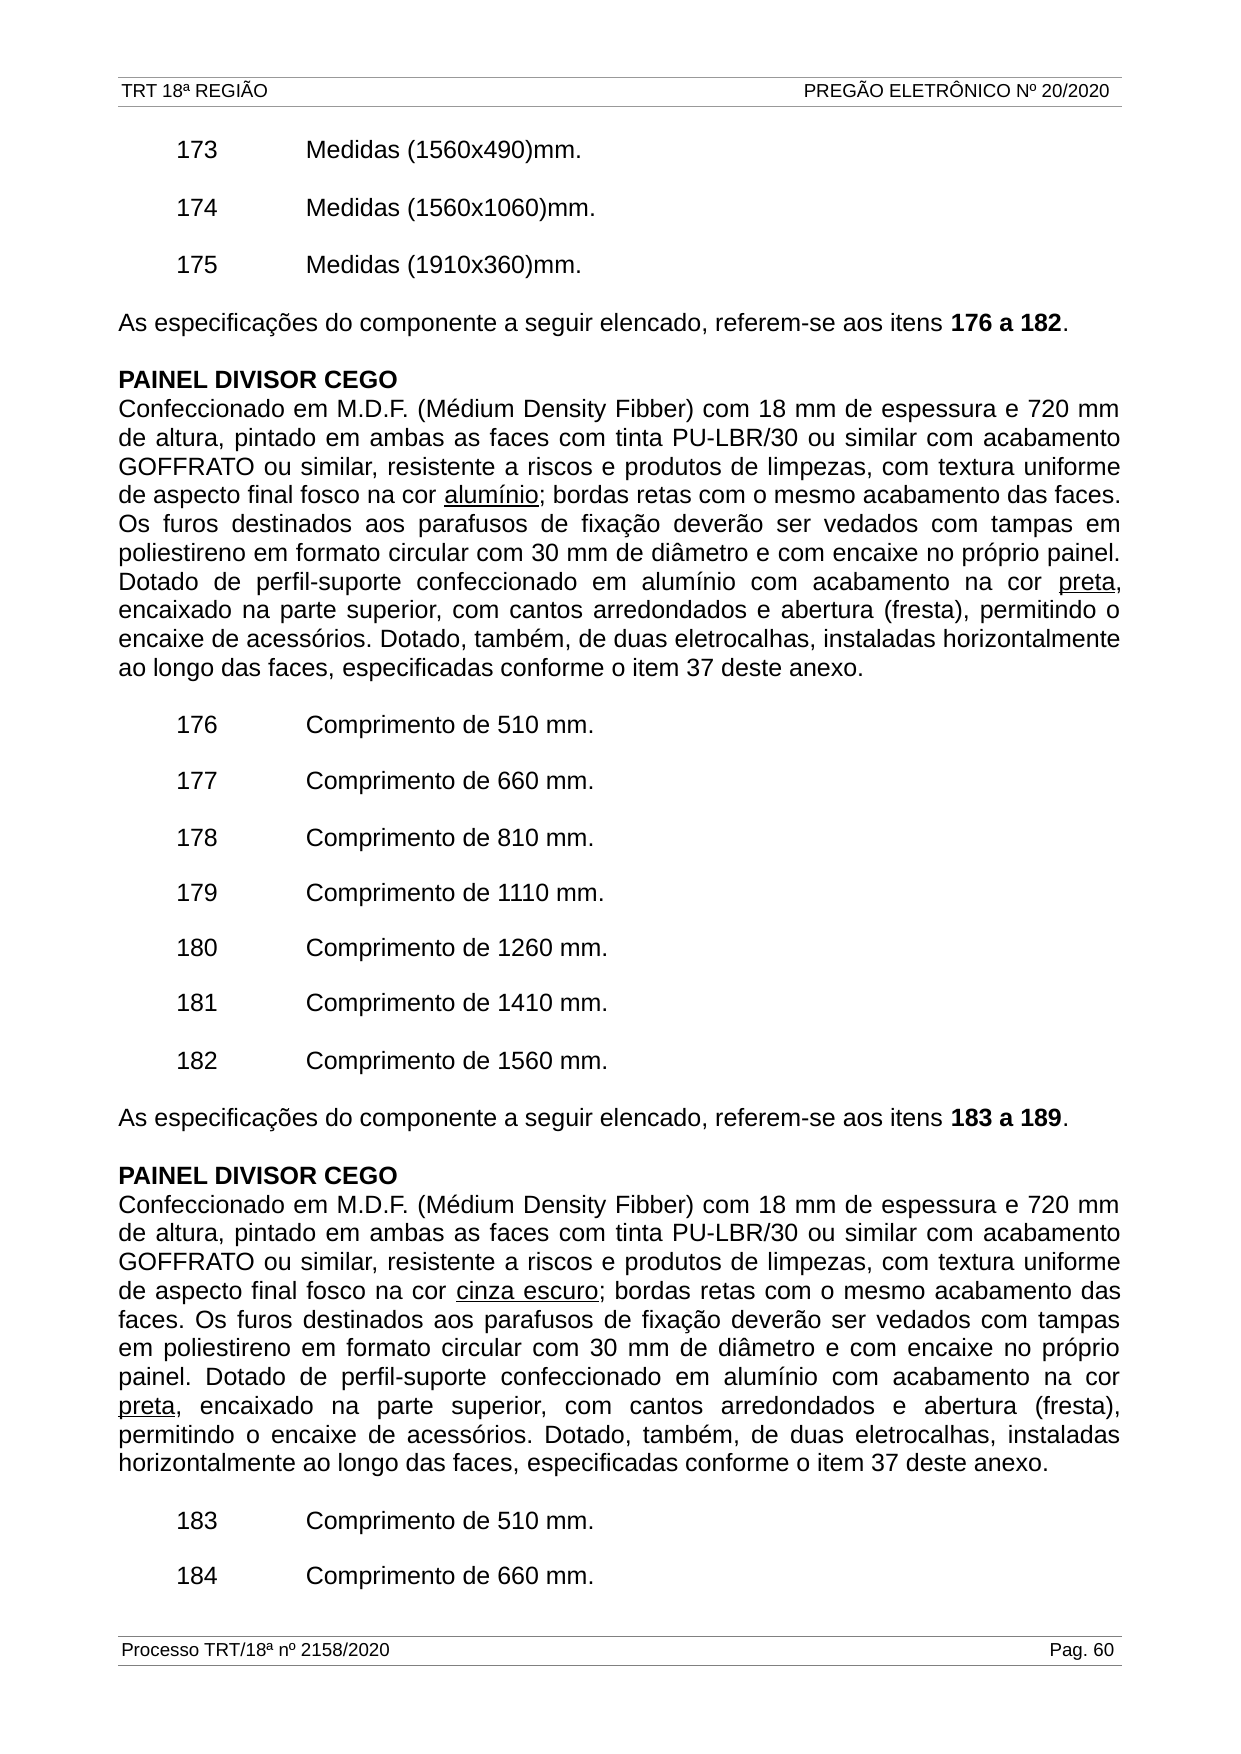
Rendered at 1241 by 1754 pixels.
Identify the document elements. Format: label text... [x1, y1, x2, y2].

text 184 Comprimento de 660 mm. [176, 1561, 1122, 1590]
text Confeccionado em M.D.F. (Médium Density Fibber) com 18 mm de espessura e 720 mm de altura, pintado em ambas as faces com tinta PU-LBR/30 ou similar com acabamento GOFFRATO ou similar, resistente a riscos e produtos de limpezas, com textura uniforme de aspecto final fosco na cor cinza escuro; bordas retas com o mesmo acabamento das faces. Os furos destinados aos parafusos de fixação deverão ser vedados com tampas em poliestireno em formato circular com 30 mm de diâmetro e com encaixe no próprio painel. Dotado de perfil-suporte confeccionado em alumínio com acabamento na cor preta, encaixado na parte superior, com cantos arredondados e abertura (fresta), permitindo o encaixe de acessórios. Dotado, também, de duas eletrocalhas, instaladas horizontalmente ao longo das faces, especificadas conforme o item 37 deste anexo. [118, 1190, 1122, 1477]
text As especificações do componente a seguir elencado, referem-se aos itens 183 a 189. [118, 1103, 1122, 1132]
text 173 Medidas (1560x490)mm. [176, 136, 1122, 164]
text 179 Comprimento de 1110 mm. [176, 878, 1122, 907]
text 176 Comprimento de 510 mm. [176, 711, 1122, 739]
text 181 Comprimento de 1410 mm. [176, 988, 1122, 1017]
text 180 Comprimento de 1260 mm. [176, 933, 1122, 962]
text Confeccionado em M.D.F. (Médium Density Fibber) com 18 mm de espessura e 720 mm de altura, pintado em ambas as faces com tinta PU-LBR/30 ou similar com acabamento GOFFRATO ou similar, resistente a riscos e produtos de limpezas, com textura uniforme de aspecto final fosco na cor alumínio; bordas retas com o mesmo acabamento das faces. Os furos destinados aos parafusos de fixação deverão ser vedados com tampas em poliestireno em formato circular com 30 mm de diâmetro e com encaixe no próprio painel. Dotado de perfil-suporte confeccionado em alumínio com acabamento na cor preta, encaixado na parte superior, com cantos arredondados e abertura (fresta), permitindo o encaixe de acessórios. Dotado, também, de duas eletrocalhas, instaladas horizontalmente ao longo das faces, especificadas conforme o item 37 deste anexo. [118, 394, 1122, 682]
text 183 Comprimento de 510 mm. [176, 1506, 1122, 1535]
text As especificações do componente a seguir elencado, referem-se aos itens 176 a 182. [118, 308, 1122, 337]
text 177 Comprimento de 660 mm. [176, 766, 1122, 794]
text 174 Medidas (1560x1060)mm. [176, 193, 1122, 222]
text 182 Comprimento de 1560 mm. [176, 1046, 1122, 1075]
text 175 Medidas (1910x360)mm. [176, 251, 1122, 279]
text 178 Comprimento de 810 mm. [176, 823, 1122, 852]
text PAINEL DIVISOR CEGO [118, 1161, 1122, 1190]
text PAINEL DIVISOR CEGO [118, 366, 1122, 394]
